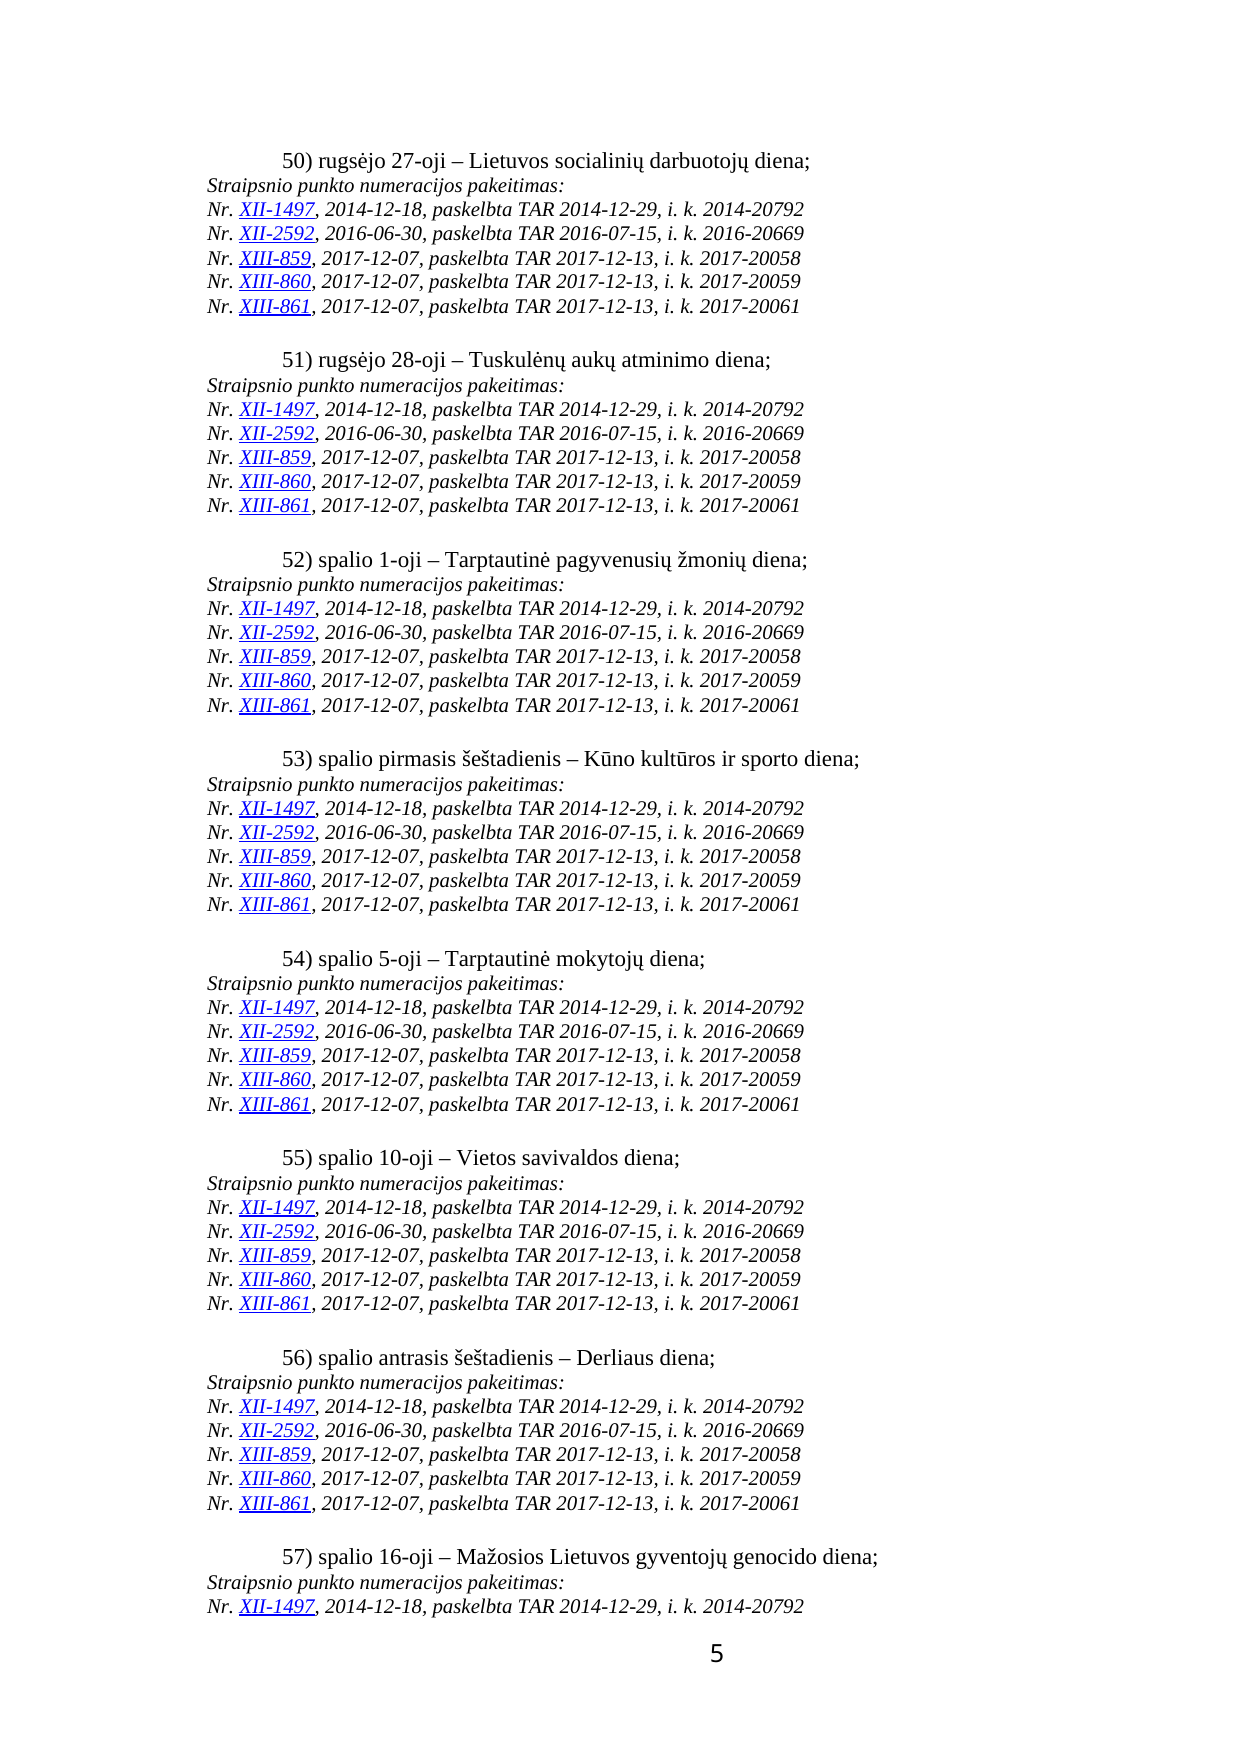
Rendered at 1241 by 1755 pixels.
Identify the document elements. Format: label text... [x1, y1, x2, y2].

text Nr. XIII-860, 2017-12-07, paskelbta TAR 2017-12-13, i. k. 2017-20059 [207, 1067, 1152, 1091]
text Nr. XIII-859, 2017-12-07, paskelbta TAR 2017-12-13, i. k. 2017-20058 [207, 445, 1152, 469]
text Nr. XII-1497, 2014-12-18, paskelbta TAR 2014-12-29, i. k. 2014-20792 [207, 1594, 1152, 1618]
text Nr. XII-2592, 2016-06-30, paskelbta TAR 2016-07-15, i. k. 2016-20669 [207, 421, 1152, 445]
text Nr. XII-2592, 2016-06-30, paskelbta TAR 2016-07-15, i. k. 2016-20669 [207, 1418, 1152, 1442]
text Nr. XII-2592, 2016-06-30, paskelbta TAR 2016-07-15, i. k. 2016-20669 [207, 620, 1152, 644]
text 55) spalio 10-oji – Vietos savivaldos diena; [207, 1144, 1152, 1171]
text 51) rugsėjo 28-oji – Tuskulėnų aukų atminimo diena; [207, 346, 1152, 373]
text Straipsnio punkto numeracijos pakeitimas: [207, 572, 1152, 596]
text Nr. XII-1497, 2014-12-18, paskelbta TAR 2014-12-29, i. k. 2014-20792 [207, 1394, 1152, 1418]
text 56) spalio antrasis šeštadienis – Derliaus diena; [207, 1344, 1152, 1370]
text Nr. XIII-860, 2017-12-07, paskelbta TAR 2017-12-13, i. k. 2017-20059 [207, 1267, 1152, 1291]
text Nr. XIII-861, 2017-12-07, paskelbta TAR 2017-12-13, i. k. 2017-20061 [207, 293, 1152, 318]
text Nr. XIII-861, 2017-12-07, paskelbta TAR 2017-12-13, i. k. 2017-20061 [207, 1291, 1152, 1315]
text Nr. XIII-860, 2017-12-07, paskelbta TAR 2017-12-13, i. k. 2017-20059 [207, 1466, 1152, 1490]
text 57) spalio 16-oji – Mažosios Lietuvos gyventojų genocido diena; [207, 1543, 1152, 1569]
text Nr. XII-1497, 2014-12-18, paskelbta TAR 2014-12-29, i. k. 2014-20792 [207, 197, 1152, 221]
text Nr. XII-2592, 2016-06-30, paskelbta TAR 2016-07-15, i. k. 2016-20669 [207, 820, 1152, 844]
text Nr. XIII-861, 2017-12-07, paskelbta TAR 2017-12-13, i. k. 2017-20061 [207, 692, 1152, 717]
text Straipsnio punkto numeracijos pakeitimas: [207, 1171, 1152, 1195]
text Nr. XIII-859, 2017-12-07, paskelbta TAR 2017-12-13, i. k. 2017-20058 [207, 844, 1152, 868]
text Straipsnio punkto numeracijos pakeitimas: [207, 373, 1152, 397]
text Nr. XII-1497, 2014-12-18, paskelbta TAR 2014-12-29, i. k. 2014-20792 [207, 995, 1152, 1019]
text Nr. XII-1497, 2014-12-18, paskelbta TAR 2014-12-29, i. k. 2014-20792 [207, 796, 1152, 820]
text 52) spalio 1-oji – Tarptautinė pagyvenusių žmonių diena; [207, 546, 1152, 572]
text Nr. XII-1497, 2014-12-18, paskelbta TAR 2014-12-29, i. k. 2014-20792 [207, 397, 1152, 421]
text Nr. XIII-859, 2017-12-07, paskelbta TAR 2017-12-13, i. k. 2017-20058 [207, 1043, 1152, 1067]
text Nr. XII-2592, 2016-06-30, paskelbta TAR 2016-07-15, i. k. 2016-20669 [207, 221, 1152, 245]
text Nr. XII-2592, 2016-06-30, paskelbta TAR 2016-07-15, i. k. 2016-20669 [207, 1219, 1152, 1243]
text Nr. XII-1497, 2014-12-18, paskelbta TAR 2014-12-29, i. k. 2014-20792 [207, 1195, 1152, 1219]
text Nr. XIII-860, 2017-12-07, paskelbta TAR 2017-12-13, i. k. 2017-20059 [207, 469, 1152, 493]
text Nr. XIII-859, 2017-12-07, paskelbta TAR 2017-12-13, i. k. 2017-20058 [207, 245, 1152, 269]
text 53) spalio pirmasis šeštadienis – Kūno kultūros ir sporto diena; [207, 745, 1152, 772]
text Straipsnio punkto numeracijos pakeitimas: [207, 1569, 1152, 1594]
text Straipsnio punkto numeracijos pakeitimas: [207, 173, 1152, 197]
text 50) rugsėjo 27-oji – Lietuvos socialinių darbuotojų diena; [207, 147, 1152, 173]
text Straipsnio punkto numeracijos pakeitimas: [207, 971, 1152, 995]
text Nr. XIII-859, 2017-12-07, paskelbta TAR 2017-12-13, i. k. 2017-20058 [207, 1243, 1152, 1267]
text Nr. XIII-859, 2017-12-07, paskelbta TAR 2017-12-13, i. k. 2017-20058 [207, 1442, 1152, 1466]
text Nr. XII-1497, 2014-12-18, paskelbta TAR 2014-12-29, i. k. 2014-20792 [207, 596, 1152, 620]
text Nr. XIII-859, 2017-12-07, paskelbta TAR 2017-12-13, i. k. 2017-20058 [207, 644, 1152, 668]
text Nr. XIII-861, 2017-12-07, paskelbta TAR 2017-12-13, i. k. 2017-20061 [207, 1091, 1152, 1116]
text Nr. XIII-861, 2017-12-07, paskelbta TAR 2017-12-13, i. k. 2017-20061 [207, 892, 1152, 916]
text Nr. XIII-861, 2017-12-07, paskelbta TAR 2017-12-13, i. k. 2017-20061 [207, 1490, 1152, 1514]
text Straipsnio punkto numeracijos pakeitimas: [207, 772, 1152, 796]
text Nr. XIII-860, 2017-12-07, paskelbta TAR 2017-12-13, i. k. 2017-20059 [207, 269, 1152, 293]
text Nr. XIII-860, 2017-12-07, paskelbta TAR 2017-12-13, i. k. 2017-20059 [207, 668, 1152, 692]
text Nr. XIII-861, 2017-12-07, paskelbta TAR 2017-12-13, i. k. 2017-20061 [207, 493, 1152, 517]
text 54) spalio 5-oji – Tarptautinė mokytojų diena; [207, 945, 1152, 971]
text Straipsnio punkto numeracijos pakeitimas: [207, 1370, 1152, 1394]
text Nr. XIII-860, 2017-12-07, paskelbta TAR 2017-12-13, i. k. 2017-20059 [207, 868, 1152, 892]
text Nr. XII-2592, 2016-06-30, paskelbta TAR 2016-07-15, i. k. 2016-20669 [207, 1019, 1152, 1043]
